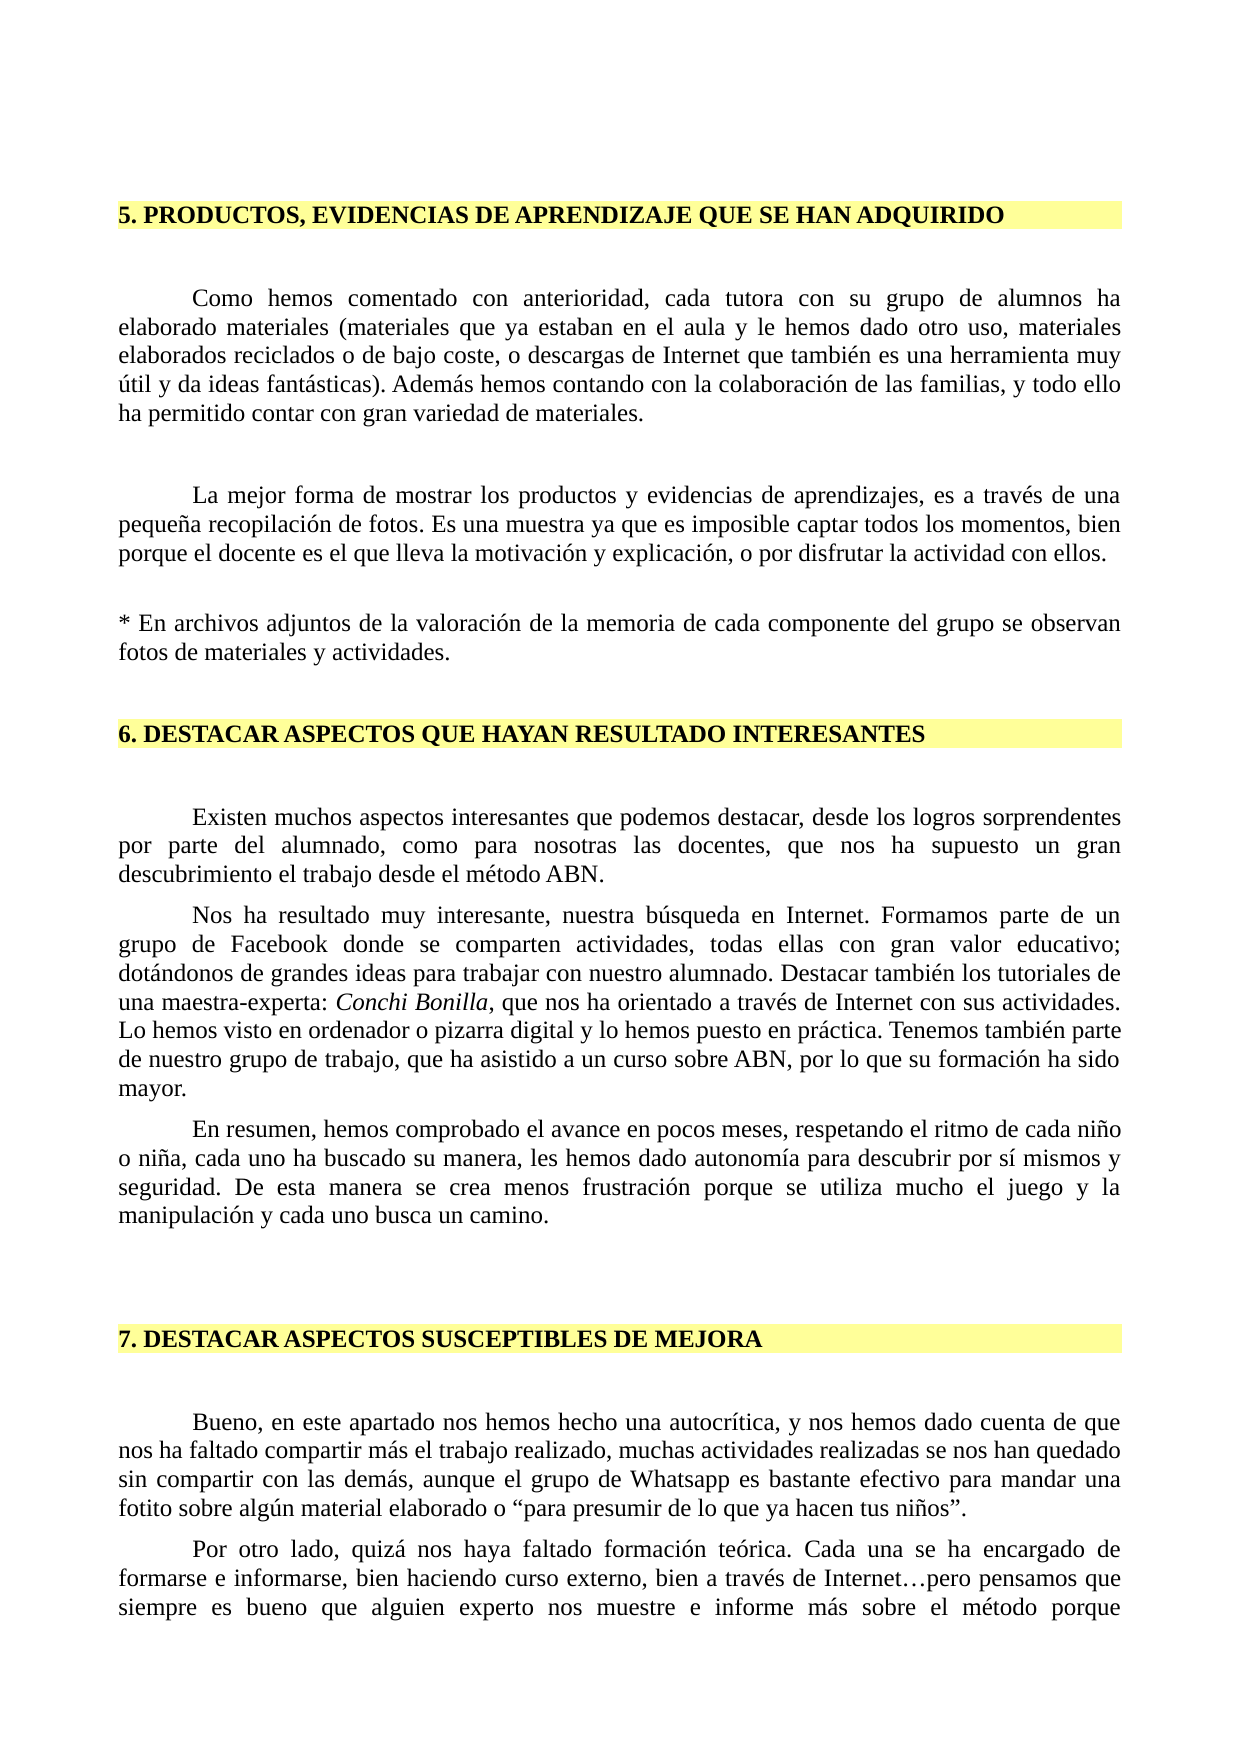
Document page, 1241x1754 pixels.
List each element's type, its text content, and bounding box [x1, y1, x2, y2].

text * En archivos adjuntos de la valoración de la memoria de cada componente del grupo se observan fotos de materiales y actividades. [118, 608, 1122, 666]
text Bueno, en este apartado nos hemos hecho una autocrítica, y nos hemos dado cuenta de que nos ha faltado compartir más el trabajo realizado, muchas actividades realizadas se nos han quedado sin compartir con las demás, aunque el grupo de Whatsapp es bastante efectivo para mandar una fotito sobre algún material elaborado o “para presumir de lo que ya hacen tus niños”. [118, 1407, 1122, 1522]
text Como hemos comentado con anterioridad, cada tutora con su grupo de alumnos ha elaborado materiales (materiales que ya estaban en el aula y le hemos dado otro uso, materiales elaborados reciclados o de bajo coste, o descargas de Internet que también es una herramienta muy útil y da ideas fantásticas). Además hemos contando con la colaboración de las familias, y todo ello ha permitido contar con gran variedad de materiales. [118, 283, 1122, 427]
text Existen muchos aspectos interesantes que podemos destacar, desde los logros sorprendentes por parte del alumnado, como para nosotras las docentes, que nos ha supuesto un gran descubrimiento el trabajo desde el método ABN. [118, 802, 1122, 888]
text Nos ha resultado muy interesante, nuestra búsqueda en Internet. Formamos parte de un grupo de Facebook donde se comparten actividades, todas ellas con gran valor educativo; dotándonos de grandes ideas para trabajar con nuestro alumnado. Destacar también los tutoriales de una maestra-experta: Conchi Bonilla, que nos ha orientado a través de Internet con sus actividades. Lo hemos visto en ordenador o pizarra digital y lo hemos puesto en práctica. Tenemos también parte de nuestro grupo de trabajo, que ha asistido a un curso sobre ABN, por lo que su formación ha sido mayor. [118, 901, 1122, 1102]
text En resumen, hemos comprobado el avance en pocos meses, respetando el ritmo de cada niño o niña, cada uno ha buscado su manera, les hemos dado autonomía para descubrir por sí mismos y seguridad. De esta manera se crea menos frustración porque se utiliza mucho el juego y la manipulación y cada uno busca un camino. [118, 1114, 1122, 1229]
text La mejor forma de mostrar los productos y evidencias de aprendizajes, es a través de una pequeña recopilación de fotos. Es una muestra ya que es imposible captar todos los momentos, bien porque el docente es el que lleva la motivación y explicación, o por disfrutar la actividad con ellos. [118, 481, 1122, 567]
text 6. Destacar aspectos que hayan resultado interesantes [118, 719, 1122, 748]
text 7. Destacar aspectos susceptibles de mejora [118, 1324, 1122, 1353]
text Por otro lado, quizá nos haya faltado formación teórica. Cada una se ha encargado de formarse e informarse, bien haciendo curso externo, bien a través de Internet…pero pensamos que siempre es bueno que alguien experto nos muestre e informe más sobre el método porque [118, 1534, 1122, 1621]
text 5. Productos, evidencias de aprendizaje que se han adquirido [118, 201, 1122, 229]
